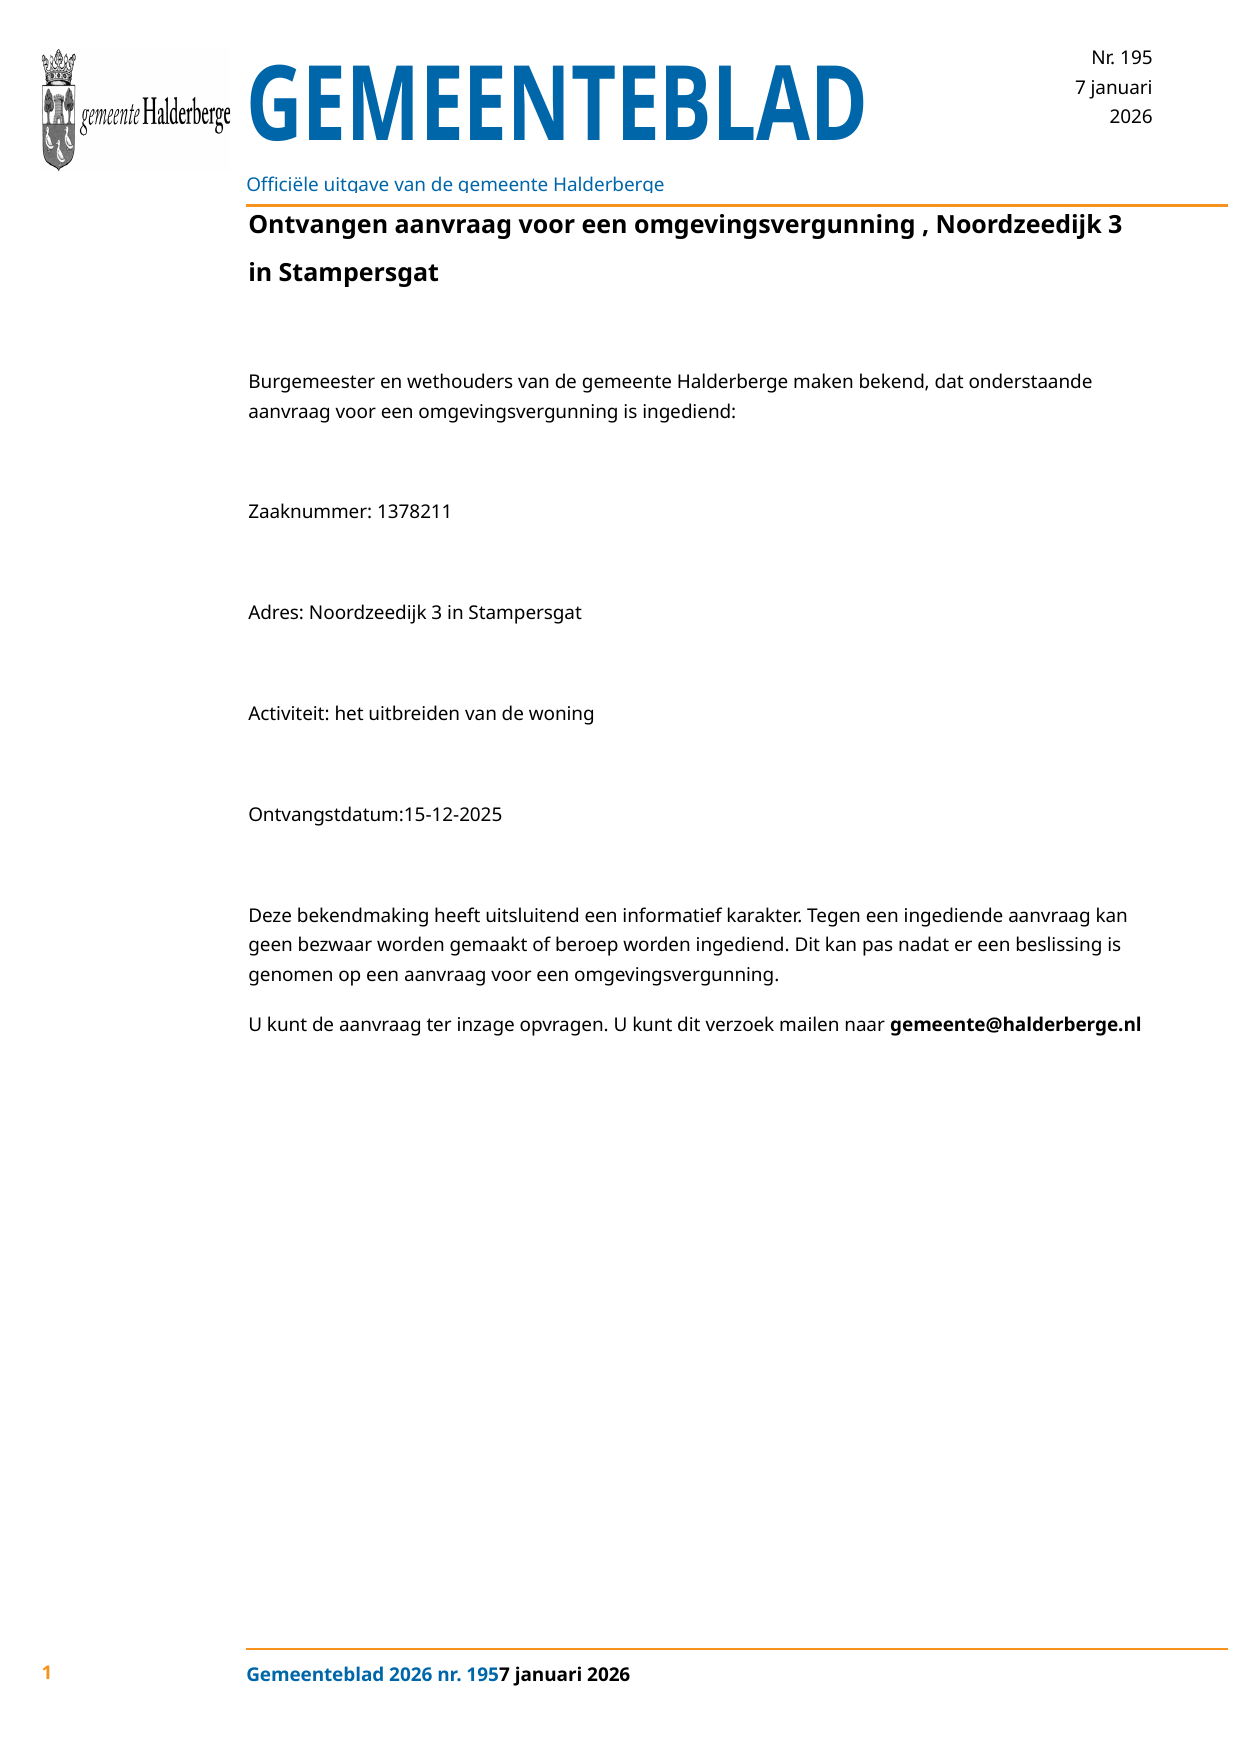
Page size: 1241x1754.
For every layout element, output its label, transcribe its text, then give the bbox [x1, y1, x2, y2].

picture [41, 47, 231, 172]
text Burgemeester en wethouders van de gemeente Halderberge maken bekend, dat onderstaande aanvraag voor een omgevingsvergunning is ingediend: [248, 368, 1152, 424]
text Ontvangen aanvraag voor een omgevingsvergunning , Noordzeedijk 3 in Stampersgat [248, 207, 1152, 288]
text Activiteit: het uitbreiden van de woning [248, 700, 1152, 726]
text U kunt de aanvraag ter inzage opvragen. U kunt dit verzoek mailen naar gemeente@halderberge.nl [248, 1012, 1152, 1037]
text Deze bekendmaking heeft uitsluitend een informatief karakter. Tegen een ingediende aanvraag kan geen bezwaar worden gemaakt of beroep worden ingediend. Dit kan pas nadat er een beslissing is genomen op een aanvraag voor een omgevingsvergunning. [248, 902, 1152, 987]
text Ontvangstdatum:15-12-2025 [248, 801, 1152, 827]
text Adres: Noordzeedijk 3 in Stampersgat [248, 599, 1152, 625]
text Zaaknummer: 1378211 [248, 499, 1152, 524]
